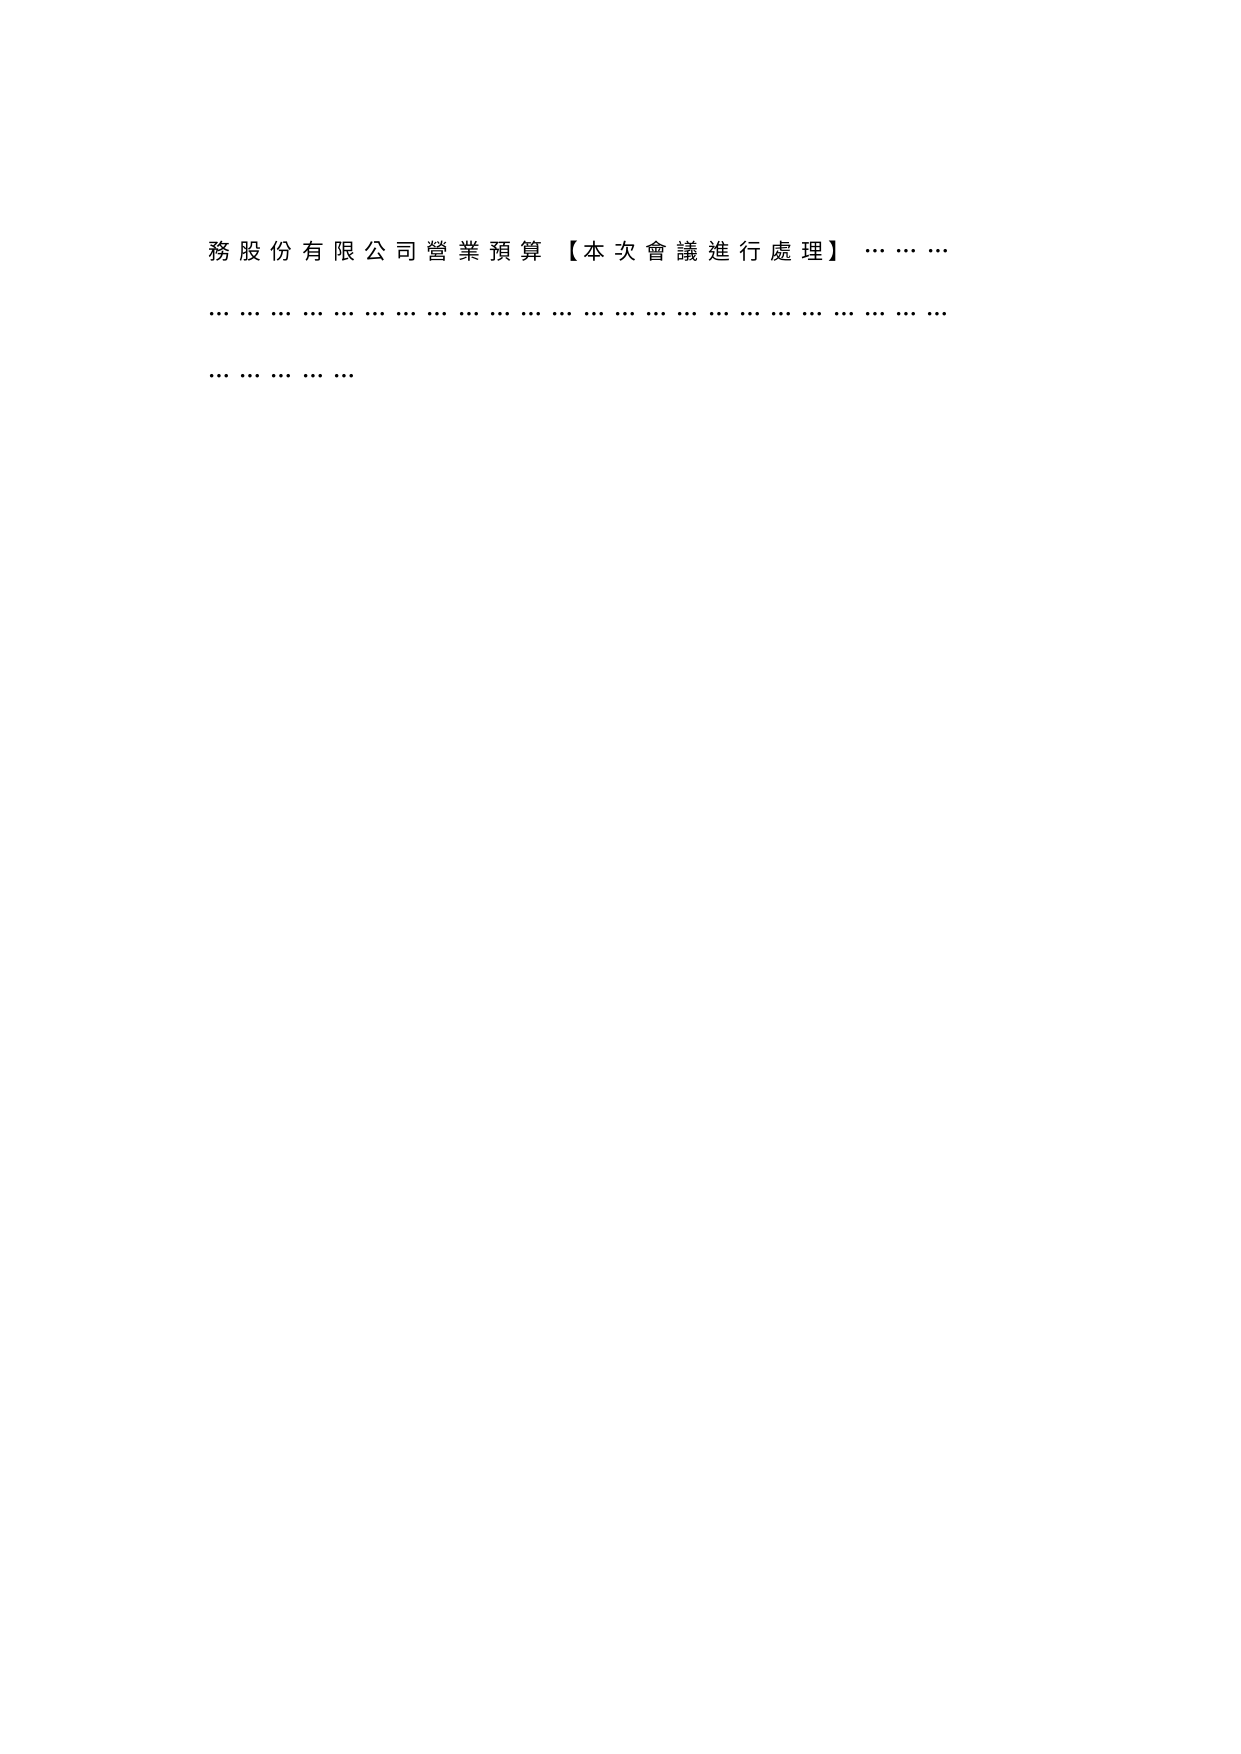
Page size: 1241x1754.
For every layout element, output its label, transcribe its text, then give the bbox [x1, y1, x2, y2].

table_cell ） [1091, 219, 1108, 406]
table_cell （ [967, 219, 986, 406]
table_cell 務股份有限公司營業預算【本次會議進行處理】…………………………………………………………………………………… [150, 219, 967, 406]
table_cell [1053, 219, 1091, 406]
table_cell [1023, 219, 1053, 406]
table_cell 1 [986, 219, 1023, 406]
